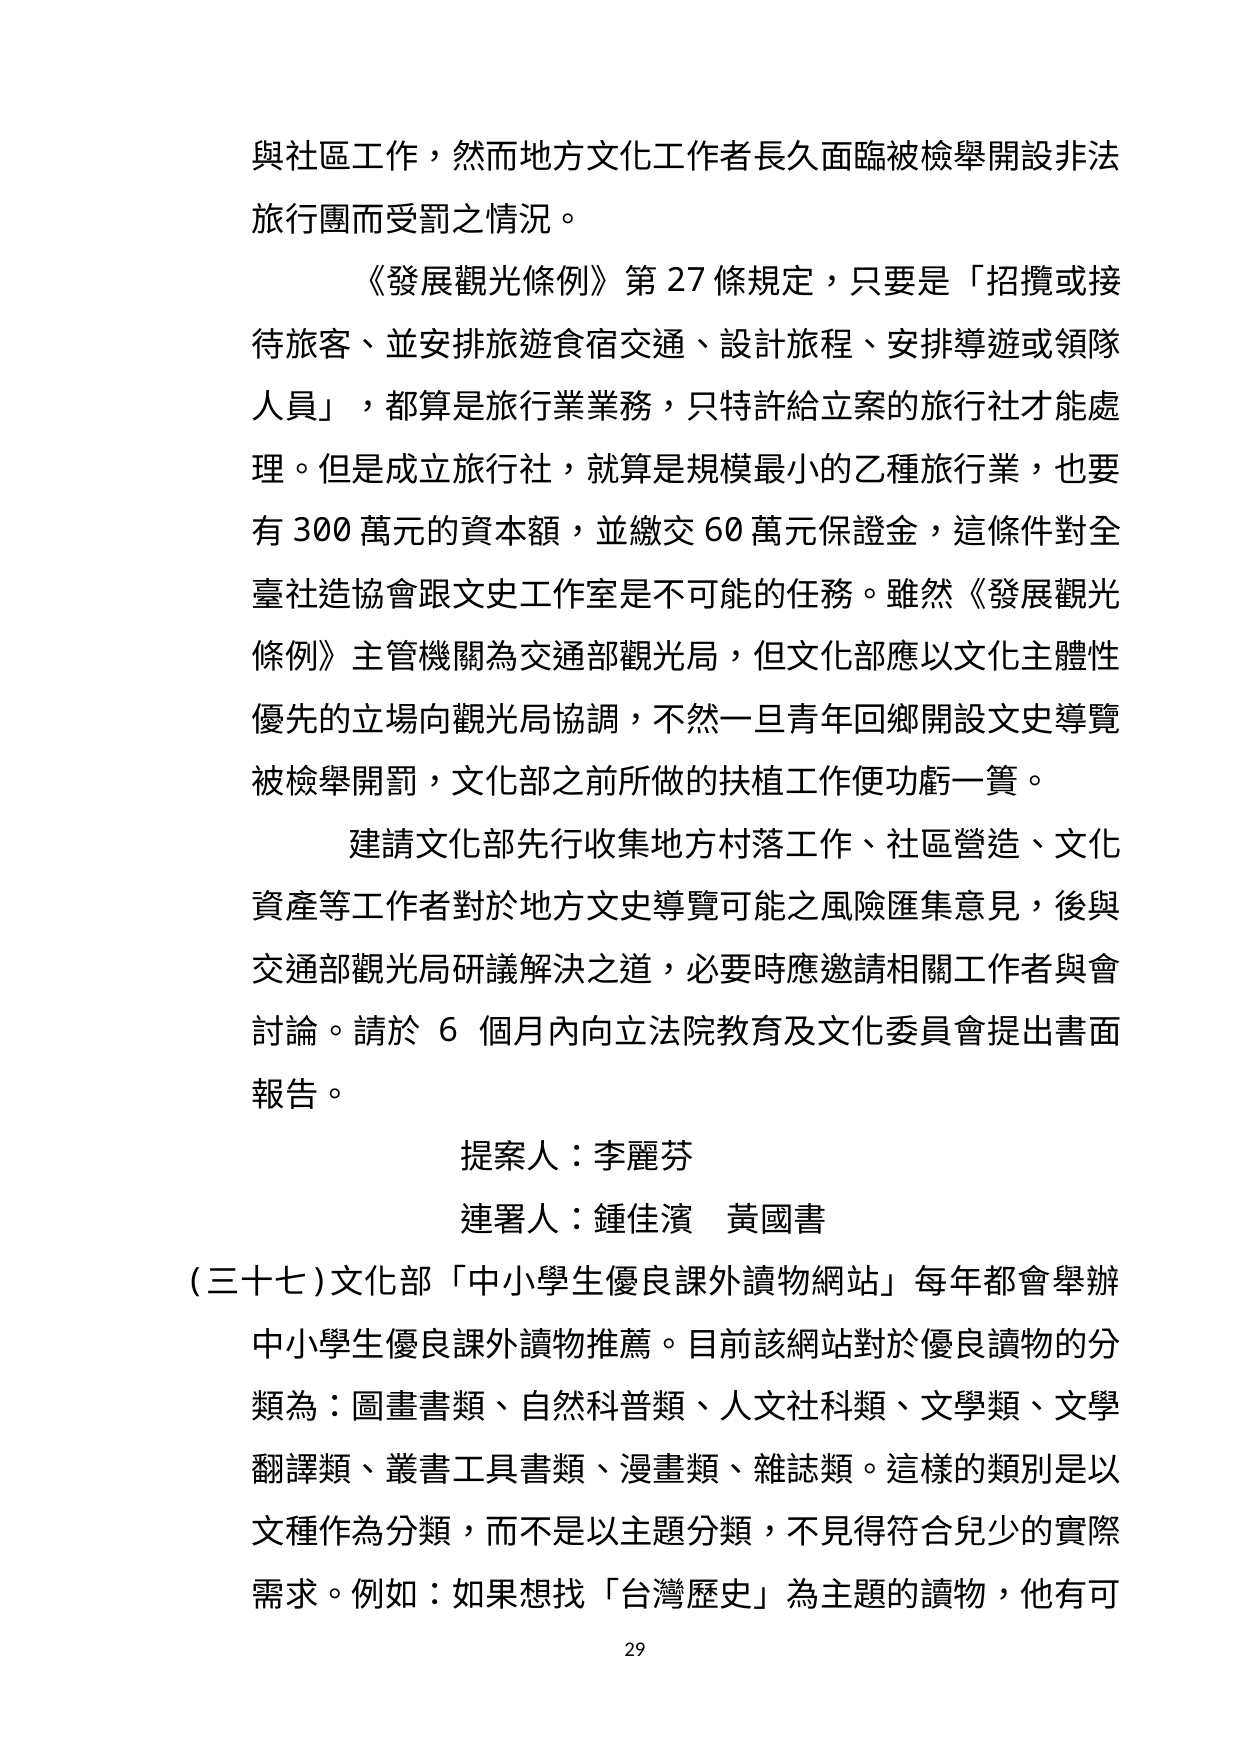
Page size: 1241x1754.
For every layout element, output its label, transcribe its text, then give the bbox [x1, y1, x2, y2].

text 與社區工作，然而地方文化工作者長久面臨被檢舉開設非法旅行團而受罰之情況。 [185, 112, 1122, 237]
text (三十七)文化部「中小學生優良課外讀物網站」每年都會舉辦中小學生優良課外讀物推薦。目前該網站對於優良讀物的分類為：圖畫書類、自然科普類、人文社科類、文學類、文學翻譯類、叢書工具書類、漫畫類、雜誌類。這樣的類別是以文種作為分類，而不是以主題分類，不見得符合兒少的實際需求。例如：如果想找「台灣歷史」為主題的讀物，他有可 [185, 1237, 1122, 1612]
text 《發展觀光條例》第27條規定，只要是「招攬或接待旅客、並安排旅遊食宿交通、設計旅程、安排導遊或領隊人員」，都算是旅行業業務，只特許給立案的旅行社才能處理。但是成立旅行社，就算是規模最小的乙種旅行業，也要有300萬元的資本額，並繳交60萬元保證金，這條件對全臺社造協會跟文史工作室是不可能的任務。雖然《發展觀光條例》主管機關為交通部觀光局，但文化部應以文化主體性優先的立場向觀光局協調，不然一旦青年回鄉開設文史導覽被檢舉開罰，文化部之前所做的扶植工作便功虧一簣。 [185, 237, 1122, 800]
text 提案人：李麗芬 [460, 1112, 1122, 1175]
text 建請文化部先行收集地方村落工作、社區營造、文化資產等工作者對於地方文史導覽可能之風險匯集意見，後與交通部觀光局研議解決之道，必要時應邀請相關工作者與會討論。請於 6 個月內向立法院教育及文化委員會提出書面報告。 [185, 800, 1122, 1112]
text 連署人：鍾佳濱 黃國書 [460, 1175, 1122, 1237]
